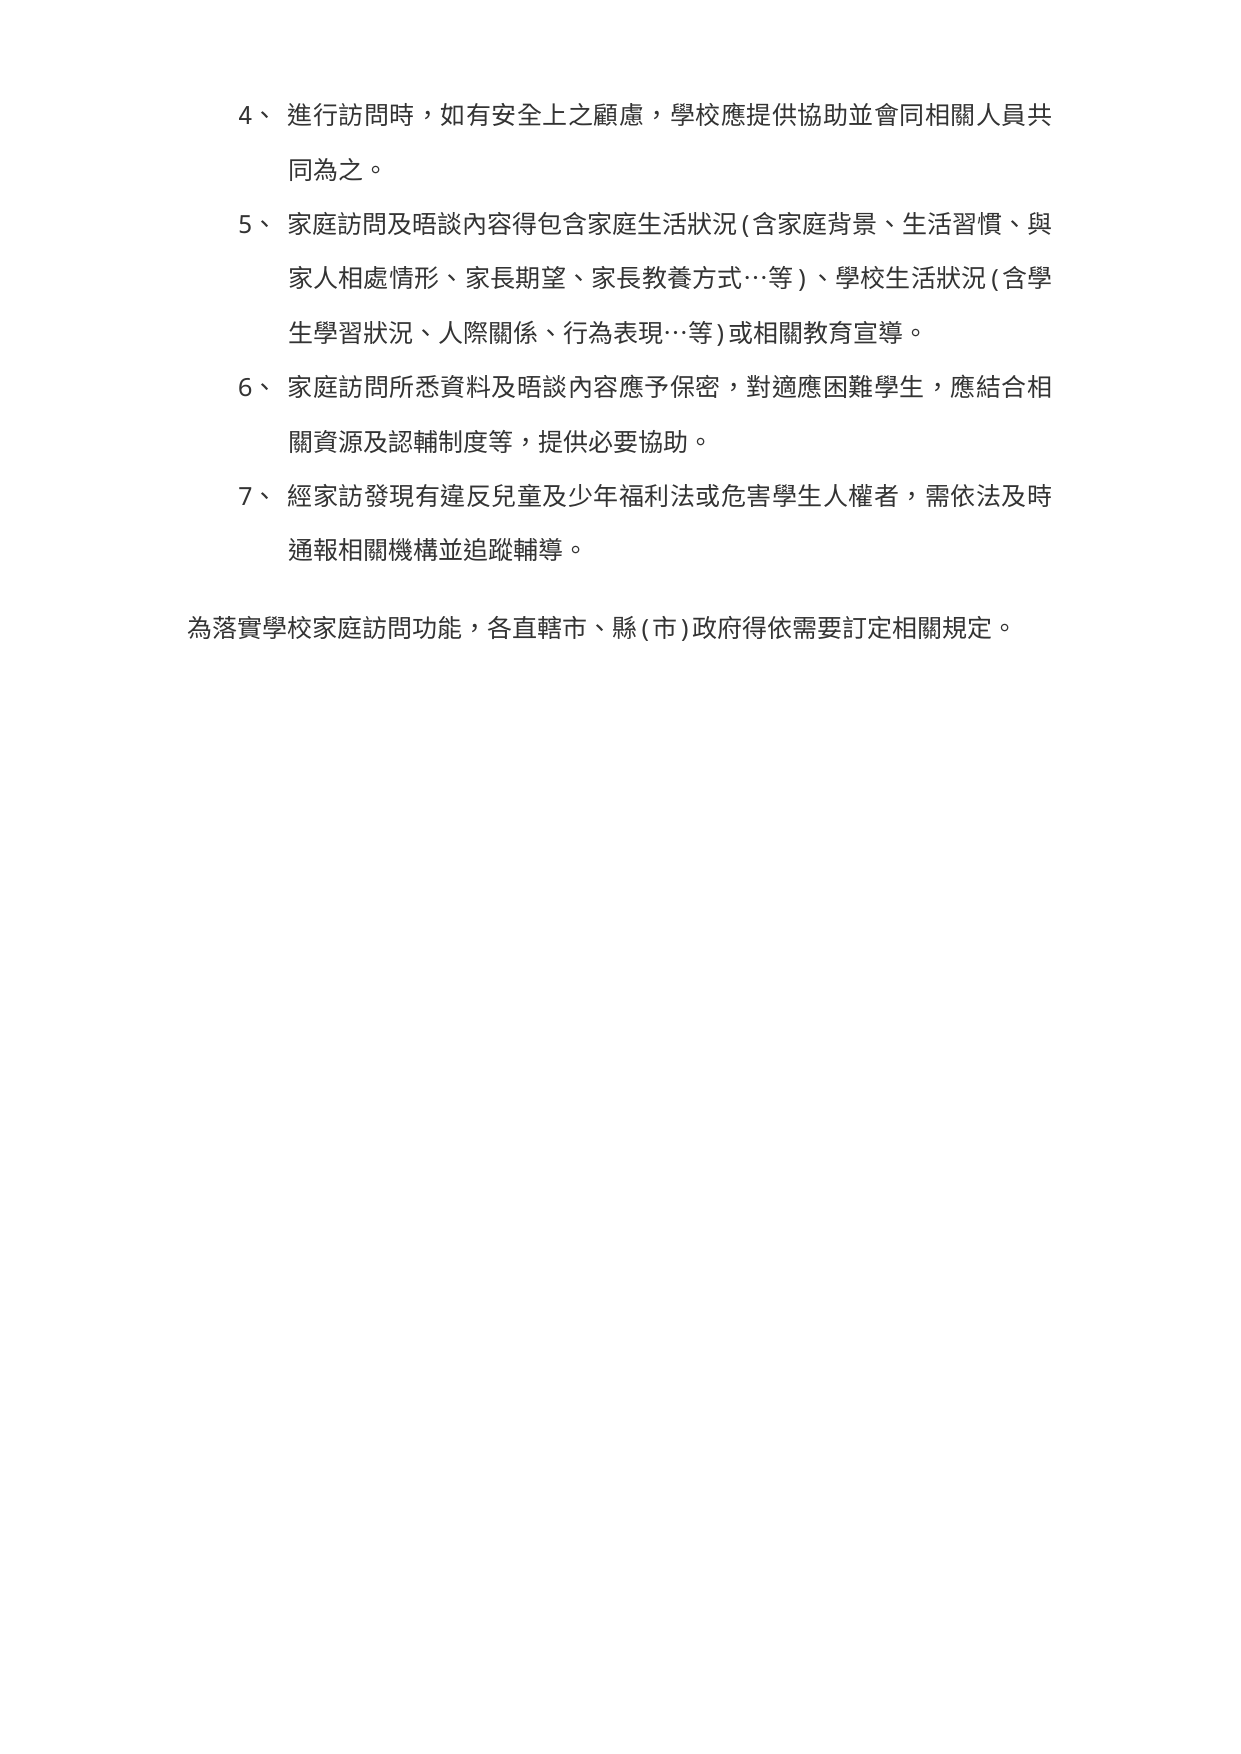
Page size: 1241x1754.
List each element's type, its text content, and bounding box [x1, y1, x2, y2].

list 進行訪問時，如有安全上之顧慮，學校應提供協助並會同相關人員共同為之。 [238, 96, 1053, 186]
list 經家訪發現有違反兒童及少年福利法或危害學生人權者，需依法及時通報相關機構並追蹤輔導。 [238, 476, 1053, 567]
text 為落實學校家庭訪問功能，各直轄市、縣(市)政府得依需要訂定相關規定。 [187, 585, 1053, 648]
list 家庭訪問及晤談內容得包含家庭生活狀況(含家庭背景、生活習慣、與家人相處情形、家長期望、家長教養方式…等)、學校生活狀況(含學生學習狀況、人際關係、行為表現…等)或相關教育宣導。 [238, 204, 1053, 349]
list 家庭訪問所悉資料及晤談內容應予保密，對適應困難學生，應結合相關資源及認輔制度等，提供必要協助。 [238, 368, 1053, 458]
